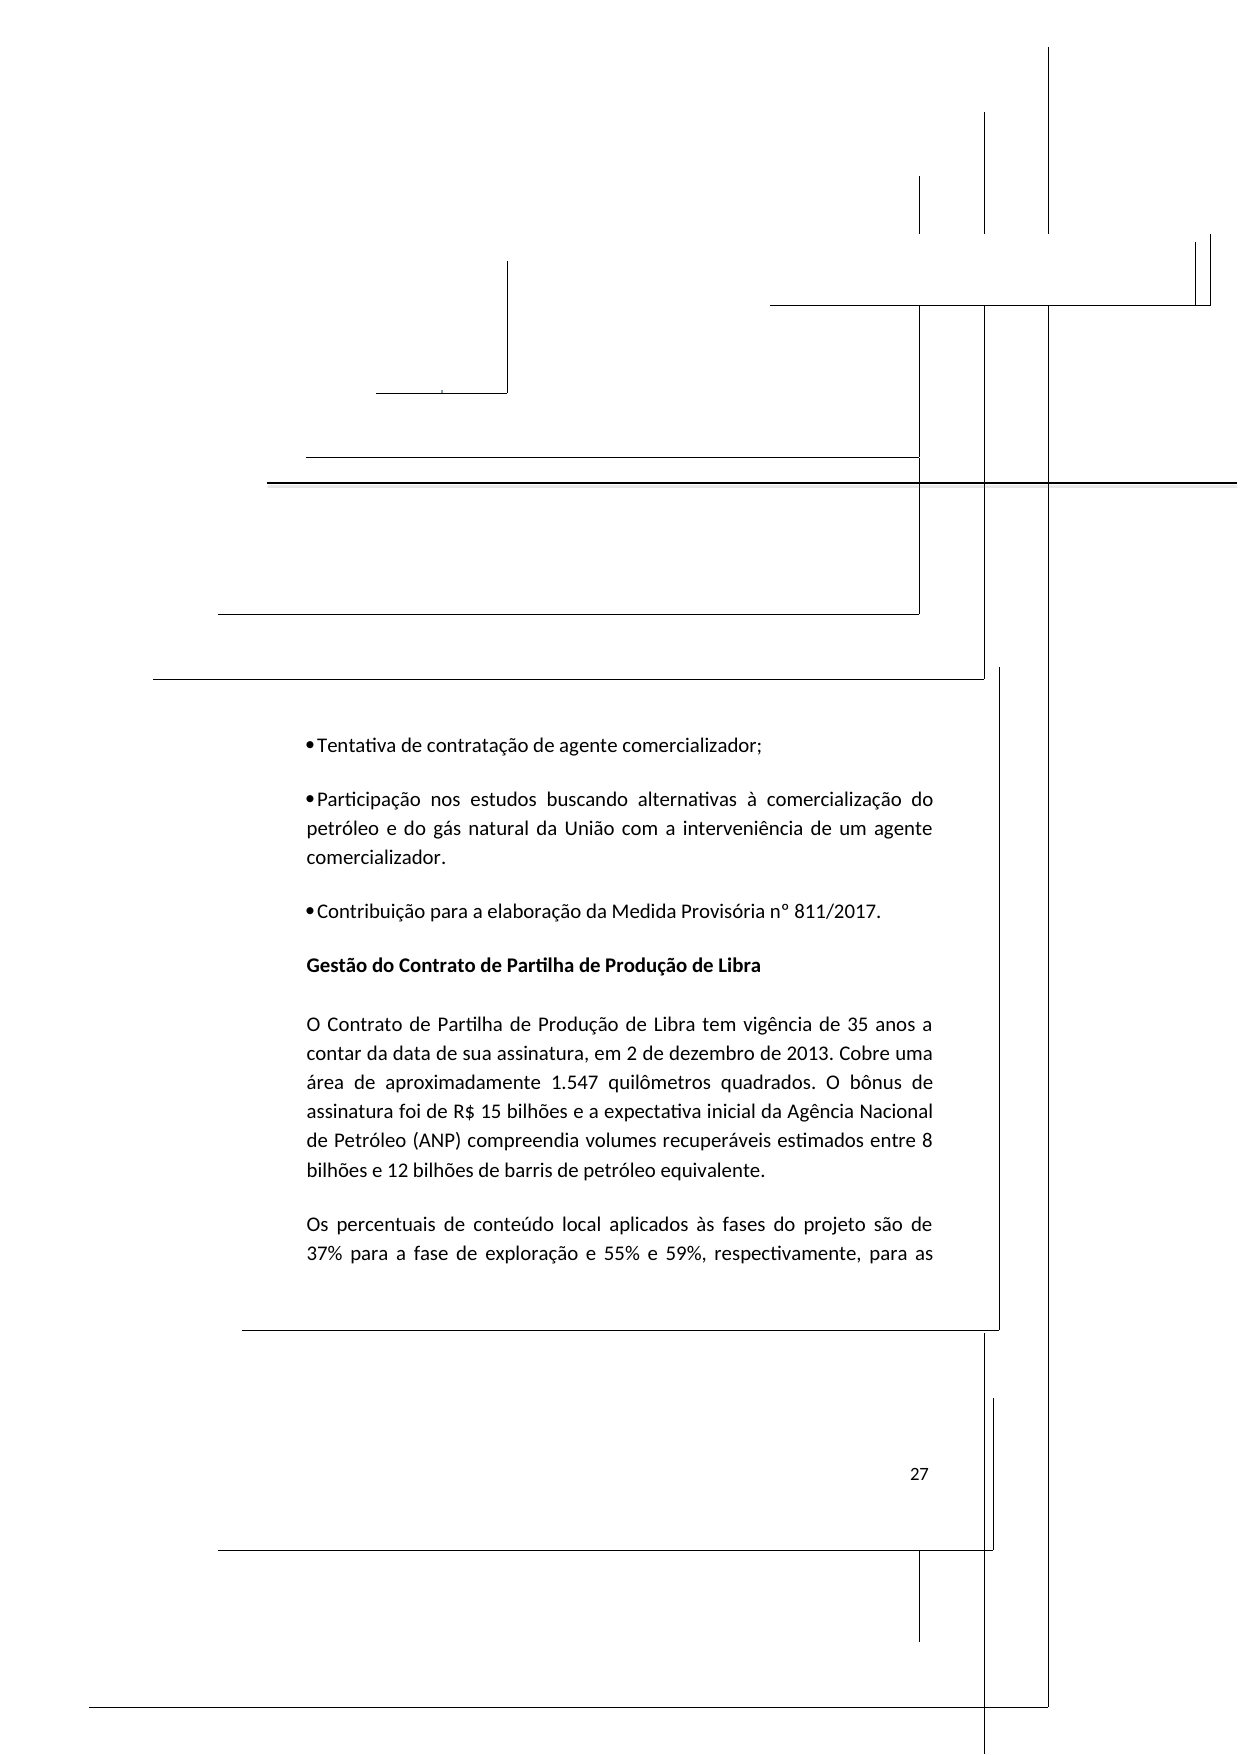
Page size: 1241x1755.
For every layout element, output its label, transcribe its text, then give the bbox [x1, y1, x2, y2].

list Contribuição para a elaboração da Medida Provisória nº 811/2017. [242, 834, 999, 888]
list Tentativa de contratação de agente comercializador; [242, 667, 999, 721]
text Os percentuais de conteúdo local aplicados às fases do projeto são de 37% para a fase de exploração e 55% e 59%, respectivamente, para as fases de desenvolvimento até e após 2021. [242, 1146, 999, 1330]
text Gestão do Contrato de Partilha de Produção de Libra [242, 888, 999, 946]
text O Contrato de Partilha de Produção de Libra tem vigência de 35 anos a contar da data de sua assinatura, em 2 de dezembro de 2013. Cobre uma área de aproximadamente 1.547 quilômetros quadrados. O bônus de assinatura foi de R$ 15 bilhões e a expectativa inicial da Agência Nacional de Petróleo (ANP) compreendia volumes recuperáveis estimados entre 8 bilhões e 12 bilhões de barris de petróleo equivalente. [242, 946, 999, 1146]
list Participação nos estudos buscando alternativas à comercialização do petróleo e do gás natural da União com a interveniência de um agente comercializador. [242, 721, 999, 834]
